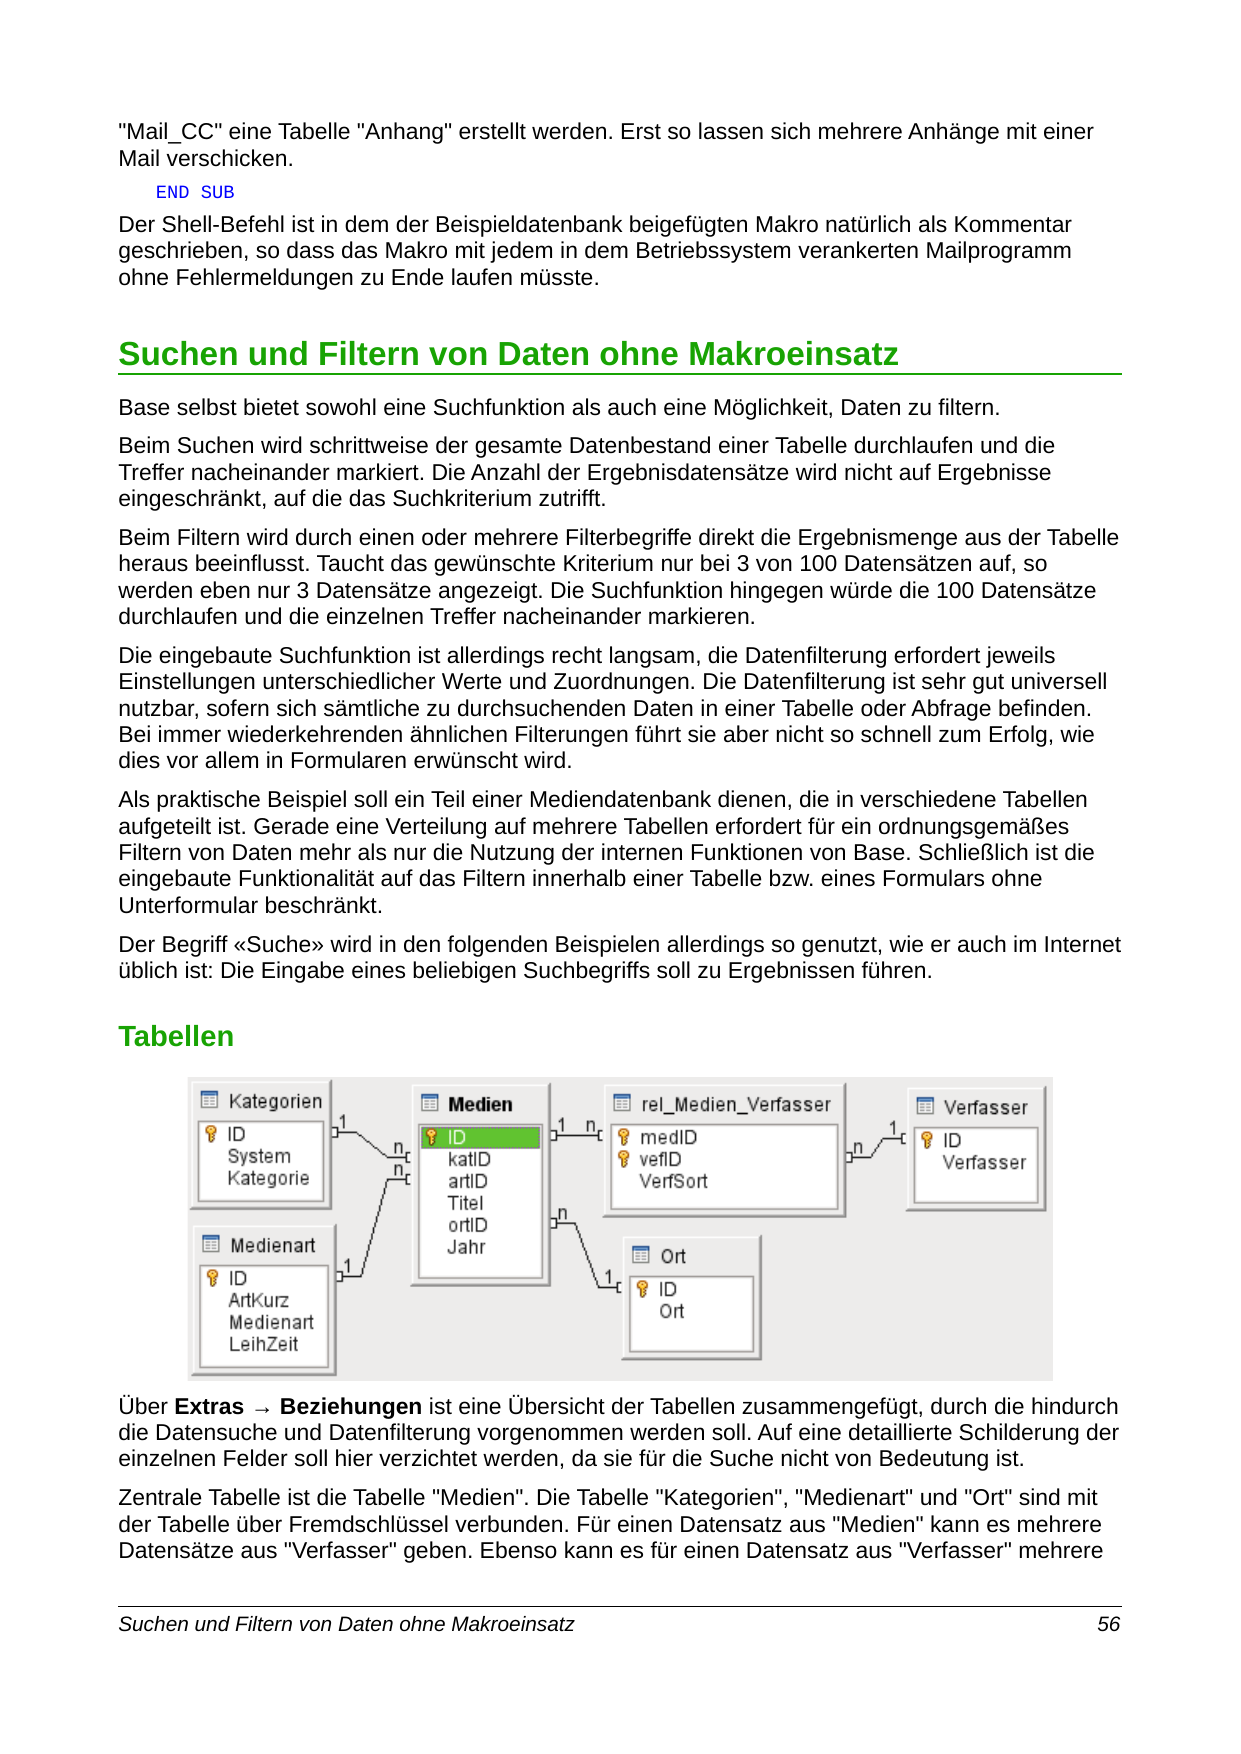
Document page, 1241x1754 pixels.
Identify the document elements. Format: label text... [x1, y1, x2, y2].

text Zentrale Tabelle ist die Tabelle "Medien". Die Tabelle "Kategorien", "Medienart" und "Ort" sind mit der Tabelle über Fremdschlüssel verbunden. Für einen Datensatz aus "Medien" kann es mehrere Datensätze aus "Verfasser" geben. Ebenso kann es für einen Datensatz aus "Verfasser" mehrere [118, 1484, 1122, 1563]
text Als praktische Beispiel soll ein Teil einer Mediendatenbank dienen, die in verschiedene Tabellen aufgeteilt ist. Gerade eine Verteilung auf mehrere Tabellen erfordert für ein ordnungsgemäßes Filtern von Daten mehr als nur die Nutzung der internen Funktionen von Base. Schließlich ist die eingebaute Funktionalität auf das Filtern innerhalb einer Tabelle bzw. eines Formulars ohne Unterformular beschränkt. [118, 786, 1122, 918]
subtitle Tabellen [118, 1019, 1122, 1052]
text Die eingebaute Suchfunktion ist allerdings recht langsam, die Datenfilterung erfordert jeweils Einstellungen unterschiedlicher Werte und Zuordnungen. Die Datenfilterung ist sehr gut universell nutzbar, sofern sich sämtliche zu durchsuchenden Daten in einer Tabelle oder Abfrage befinden. Bei immer wiederkehrenden ähnlichen Filterungen führt sie aber nicht so schnell zum Erfolg, wie dies vor allem in Formularen erwünscht wird. [118, 642, 1122, 774]
picture [187, 1077, 1053, 1381]
text Beim Suchen wird schrittweise der gesamte Datenbestand einer Tabelle durchlaufen und die Treffer nacheinander markiert. Die Anzahl der Ergebnisdatensätze wird nicht auf Ergebnisse eingeschränkt, auf die das Suchkriterium zutrifft. [118, 432, 1122, 512]
text Beim Filtern wird durch einen oder mehrere Filterbegriffe direkt die Ergebnismenge aus der Tabelle heraus beeinflusst. Taucht das gewünschte Kriterium nur bei 3 von 100 Datensätzen auf, so werden eben nur 3 Datensätze angezeigt. Die Suchfunktion hingegen würde die 100 Datensätze durchlaufen und die einzelnen Treffer nacheinander markieren. [118, 524, 1122, 629]
text Über Extras → Beziehungen ist eine Übersicht der Tabellen zusammengefügt, durch die hindurch die Datensuche und Datenfilterung vorgenommen werden soll. Auf eine detaillierte Schilderung der einzelnen Felder soll hier verzichtet werden, da sie für die Suche nicht von Bedeutung ist. [118, 1393, 1122, 1472]
subtitle Suchen und Filtern von Daten ohne Makroeinsatz [118, 334, 1122, 373]
text END SUB [156, 183, 1122, 204]
text Der Begriff «Suche» wird in den folgenden Beispielen allerdings so genutzt, wie er auch im Internet üblich ist: Die Eingabe eines beliebigen Suchbegriffs soll zu Ergebnissen führen. [118, 931, 1122, 983]
text "Mail_CC" eine Tabelle "Anhang" erstellt werden. Erst so lassen sich mehrere Anhänge mit einer Mail verschicken. [118, 118, 1122, 171]
text Base selbst bietet sowohl eine Suchfunktion als auch eine Möglichkeit, Daten zu filtern. [118, 394, 1122, 420]
text Der Shell-Befehl ist in dem der Beispieldatenbank beigefügten Makro natürlich als Kommentar geschrieben, so dass das Makro mit jedem in dem Betriebssystem verankerten Mailprogramm ohne Fehlermeldungen zu Ende laufen müsste. [118, 211, 1122, 290]
